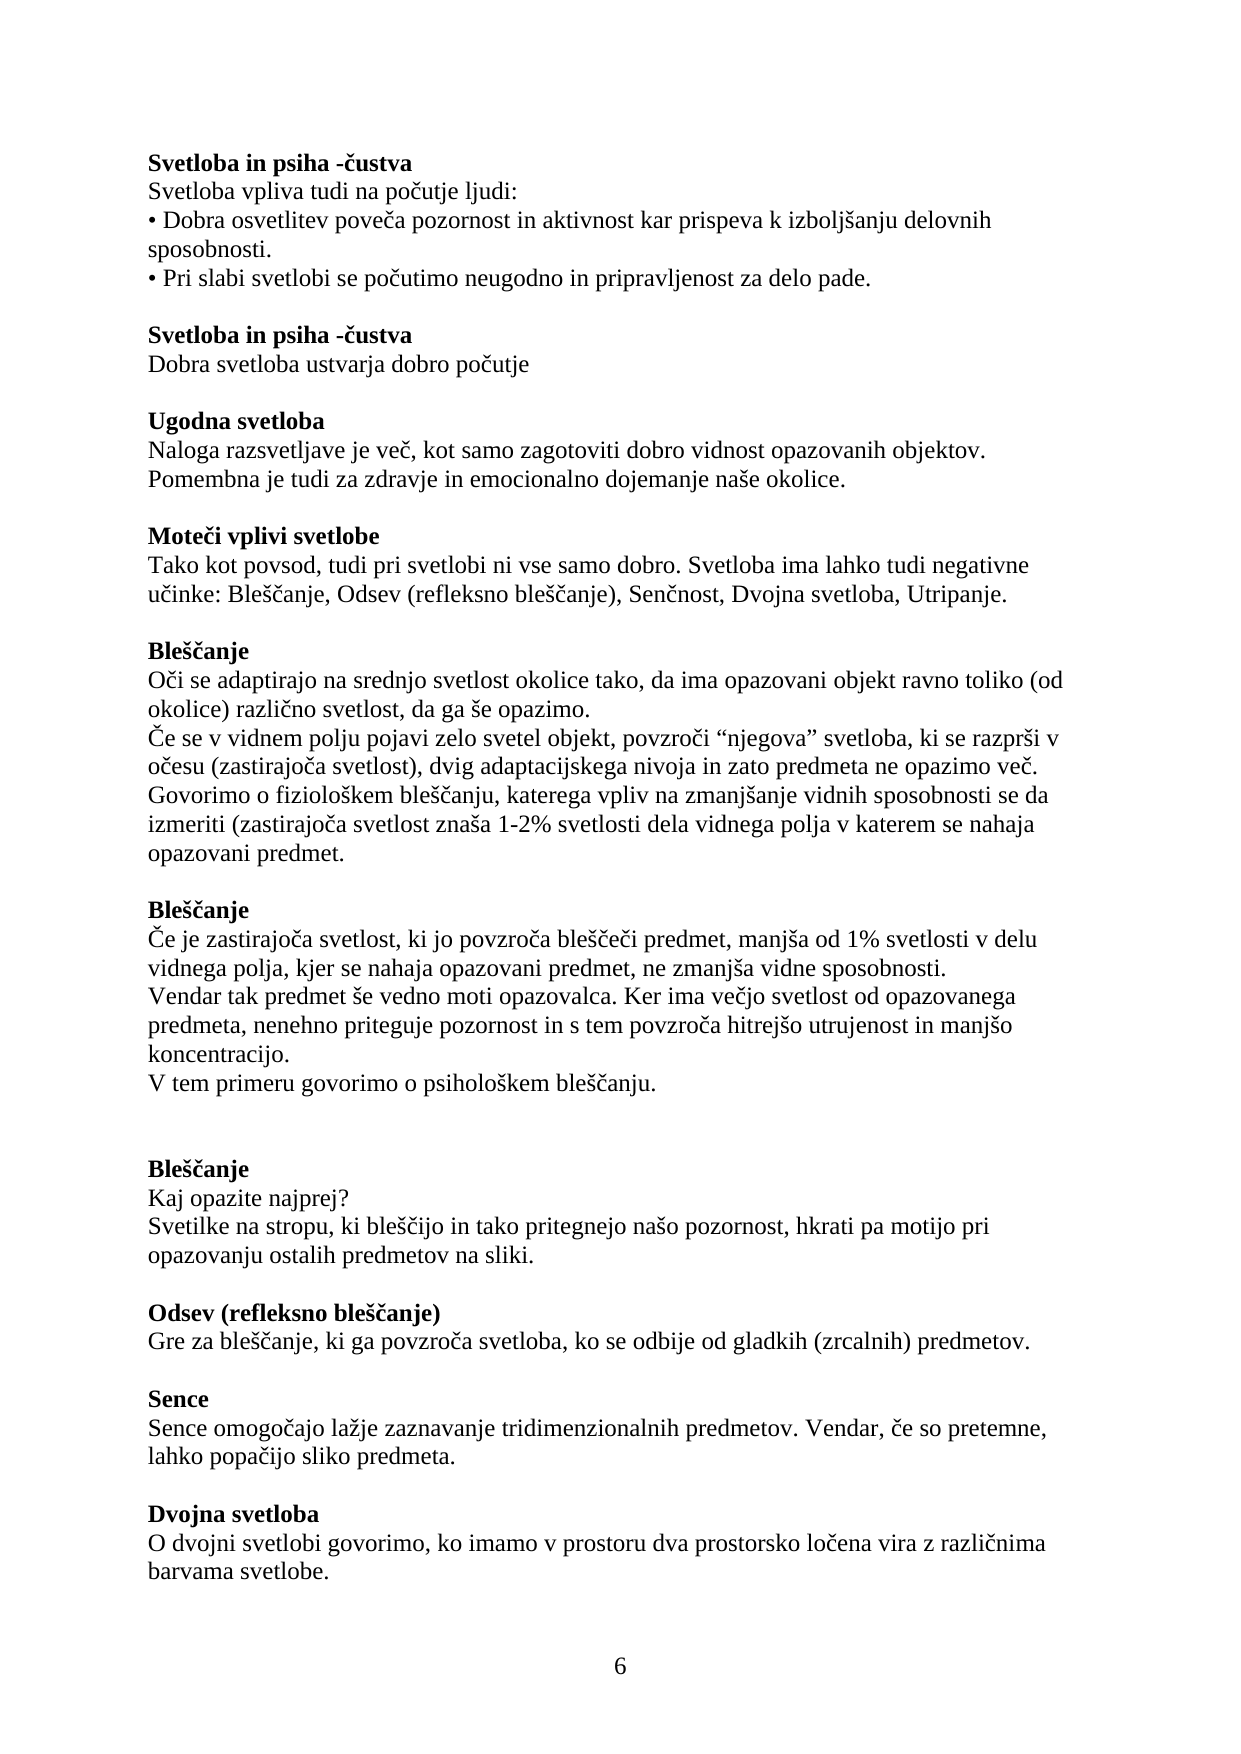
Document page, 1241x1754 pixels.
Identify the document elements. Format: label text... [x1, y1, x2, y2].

text Odsev (refleksno bleščanje) [148, 1298, 1093, 1326]
text Vendar tak predmet še vedno moti opazovalca. Ker ima večjo svetlost od opazovanega [148, 981, 1093, 1010]
text • Pri slabi svetlobi se počutimo neugodno in pripravljenost za delo pade. [148, 263, 1093, 291]
subtitle Svetloba in psiha -čustva [148, 320, 1093, 349]
text Sence omogočajo lažje zaznavanje tridimenzionalnih predmetov. Vendar, če so pretemne, lahko popačijo sliko predmeta. [148, 1413, 1093, 1470]
text Oči se adaptirajo na srednjo svetlost okolice tako, da ima opazovani objekt ravno toliko (od okolice) različno svetlost, da ga še opazimo. [148, 665, 1093, 723]
text Če se v vidnem polju pojavi zelo svetel objekt, povzroči “njegova” svetloba, ki se razprši v očesu (zastirajoča svetlost), dvig adaptacijskega nivoja in zato predmeta ne opazimo več. [148, 723, 1093, 780]
text Tako kot povsod, tudi pri svetlobi ni vse samo dobro. Svetloba ima lahko tudi negativne učinke: Bleščanje, Odsev (refleksno bleščanje), Senčnost, Dvojna svetloba, Utripanje. [148, 550, 1093, 608]
text • Dobra osvetlitev poveča pozornost in aktivnost kar prispeva k izboljšanju delovnih sposobnosti. [148, 205, 1093, 263]
text Naloga razsvetljave je več, kot samo zagotoviti dobro vidnost opazovanih objektov. Pomembna je tudi za zdravje in emocionalno dojemanje naše okolice. [148, 435, 1093, 493]
text Govorimo o fiziološkem bleščanju, katerega vpliv na zmanjšanje vidnih sposobnosti se da izmeriti (zastirajoča svetlost znaša 1-2% svetlosti dela vidnega polja v katerem se nahaja opazovani predmet. [148, 780, 1093, 866]
text koncentracijo. [148, 1039, 1093, 1068]
subtitle Svetloba in psiha -čustva [148, 148, 1093, 176]
text V tem primeru govorimo o psihološkem bleščanju. [148, 1068, 1093, 1096]
subtitle Moteči vplivi svetlobe [148, 521, 1093, 550]
text Če je zastirajoča svetlost, ki jo povzroča bleščeči predmet, manjša od 1% svetlosti v delu vidnega polja, kjer se nahaja opazovani predmet, ne zmanjša vidne sposobnosti. [148, 924, 1093, 981]
text Gre za bleščanje, ki ga povzroča svetloba, ko se odbije od gladkih (zrcalnih) predmetov. [148, 1326, 1093, 1355]
text Svetloba vpliva tudi na počutje ljudi: [148, 176, 1093, 205]
text Kaj opazite najprej? [148, 1183, 1093, 1211]
text O dvojni svetlobi govorimo, ko imamo v prostoru dva prostorsko ločena vira z različnima barvama svetlobe. [148, 1528, 1093, 1585]
text Dobra svetloba ustvarja dobro počutje [148, 349, 1093, 378]
subtitle Bleščanje [148, 895, 1093, 924]
subtitle Dvojna svetloba [148, 1499, 1093, 1528]
text predmeta, nenehno priteguje pozornost in s tem povzroča hitrejšo utrujenost in manjšo [148, 1010, 1093, 1039]
subtitle Sence [148, 1384, 1093, 1413]
subtitle Bleščanje [148, 636, 1093, 665]
subtitle Ugodna svetloba [148, 406, 1093, 435]
text Svetilke na stropu, ki bleščijo in tako pritegnejo našo pozornost, hkrati pa motijo pri opazovanju ostalih predmetov na sliki. [148, 1211, 1093, 1269]
subtitle Bleščanje [148, 1154, 1093, 1183]
